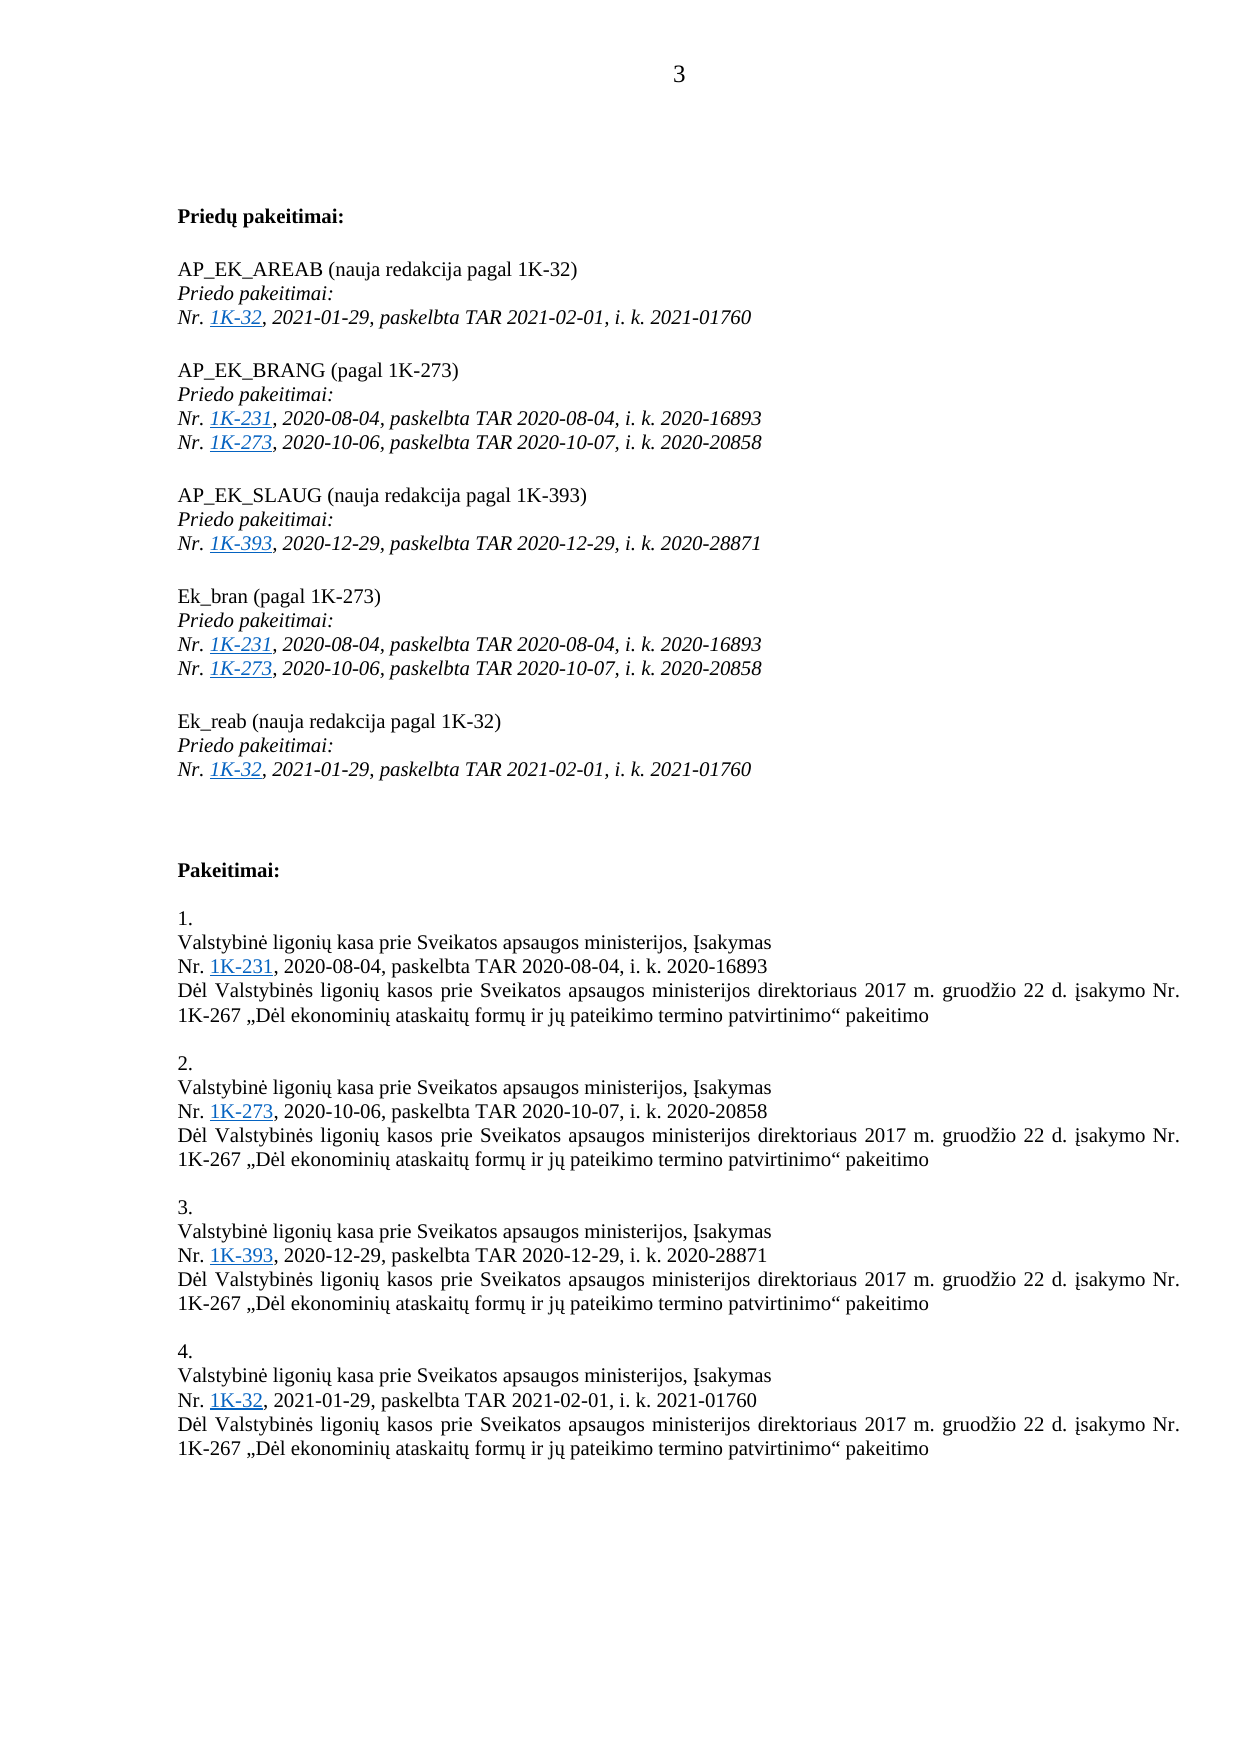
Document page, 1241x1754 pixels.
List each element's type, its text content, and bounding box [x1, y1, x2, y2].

text Pakeitimai: [177, 858, 1181, 882]
text Valstybinė ligonių kasa prie Sveikatos apsaugos ministerijos, Įsakymas [177, 930, 1181, 954]
text Priedo pakeitimai: [177, 507, 1181, 531]
text Dėl Valstybinės ligonių kasos prie Sveikatos apsaugos ministerijos direktoriaus 2017 m. gruodžio 22 d. įsakymo Nr. 1K-267 „Dėl ekonominių ataskaitų formų ir jų pateikimo termino patvirtinimo“ pakeitimo [177, 1123, 1181, 1171]
text Valstybinė ligonių kasa prie Sveikatos apsaugos ministerijos, Įsakymas [177, 1363, 1181, 1387]
text Valstybinė ligonių kasa prie Sveikatos apsaugos ministerijos, Įsakymas [177, 1075, 1181, 1099]
text Nr. 1K-393, 2020-12-29, paskelbta TAR 2020-12-29, i. k. 2020-28871 [177, 531, 1181, 555]
text Ek_reab (nauja redakcija pagal 1K-32) [177, 709, 1181, 733]
text Priedo pakeitimai: [177, 281, 1181, 305]
text 1. [177, 906, 1181, 930]
text Nr. 1K-393, 2020-12-29, paskelbta TAR 2020-12-29, i. k. 2020-28871 [177, 1243, 1181, 1267]
text Nr. 1K-273, 2020-10-06, paskelbta TAR 2020-10-07, i. k. 2020-20858 [177, 1099, 1181, 1123]
text Nr. 1K-231, 2020-08-04, paskelbta TAR 2020-08-04, i. k. 2020-16893 [177, 954, 1181, 978]
text AP_EK_BRANG (pagal 1K-273) [177, 358, 1181, 382]
text Ek_bran (pagal 1K-273) [177, 584, 1181, 608]
text Priedų pakeitimai: [177, 204, 1181, 228]
text Valstybinė ligonių kasa prie Sveikatos apsaugos ministerijos, Įsakymas [177, 1219, 1181, 1243]
text AP_EK_AREAB (nauja redakcija pagal 1K-32) [177, 257, 1181, 281]
text Priedo pakeitimai: [177, 733, 1181, 757]
text Nr. 1K-231, 2020-08-04, paskelbta TAR 2020-08-04, i. k. 2020-16893 [177, 406, 1181, 430]
text 3. [177, 1195, 1181, 1219]
text Dėl Valstybinės ligonių kasos prie Sveikatos apsaugos ministerijos direktoriaus 2017 m. gruodžio 22 d. įsakymo Nr. 1K-267 „Dėl ekonominių ataskaitų formų ir jų pateikimo termino patvirtinimo“ pakeitimo [177, 978, 1181, 1027]
text Priedo pakeitimai: [177, 382, 1181, 406]
text Nr. 1K-32, 2021-01-29, paskelbta TAR 2021-02-01, i. k. 2021-01760 [177, 757, 1181, 781]
text Nr. 1K-231, 2020-08-04, paskelbta TAR 2020-08-04, i. k. 2020-16893 [177, 632, 1181, 656]
text Priedo pakeitimai: [177, 608, 1181, 632]
text Nr. 1K-273, 2020-10-06, paskelbta TAR 2020-10-07, i. k. 2020-20858 [177, 430, 1181, 454]
text Dėl Valstybinės ligonių kasos prie Sveikatos apsaugos ministerijos direktoriaus 2017 m. gruodžio 22 d. įsakymo Nr. 1K-267 „Dėl ekonominių ataskaitų formų ir jų pateikimo termino patvirtinimo“ pakeitimo [177, 1267, 1181, 1315]
text Nr. 1K-32, 2021-01-29, paskelbta TAR 2021-02-01, i. k. 2021-01760 [177, 1387, 1181, 1412]
text 4. [177, 1339, 1181, 1363]
text 2. [177, 1051, 1181, 1075]
text AP_EK_SLAUG (nauja redakcija pagal 1K-393) [177, 483, 1181, 507]
text Nr. 1K-273, 2020-10-06, paskelbta TAR 2020-10-07, i. k. 2020-20858 [177, 656, 1181, 680]
text Dėl Valstybinės ligonių kasos prie Sveikatos apsaugos ministerijos direktoriaus 2017 m. gruodžio 22 d. įsakymo Nr. 1K-267 „Dėl ekonominių ataskaitų formų ir jų pateikimo termino patvirtinimo“ pakeitimo [177, 1412, 1181, 1460]
text Nr. 1K-32, 2021-01-29, paskelbta TAR 2021-02-01, i. k. 2021-01760 [177, 305, 1181, 329]
